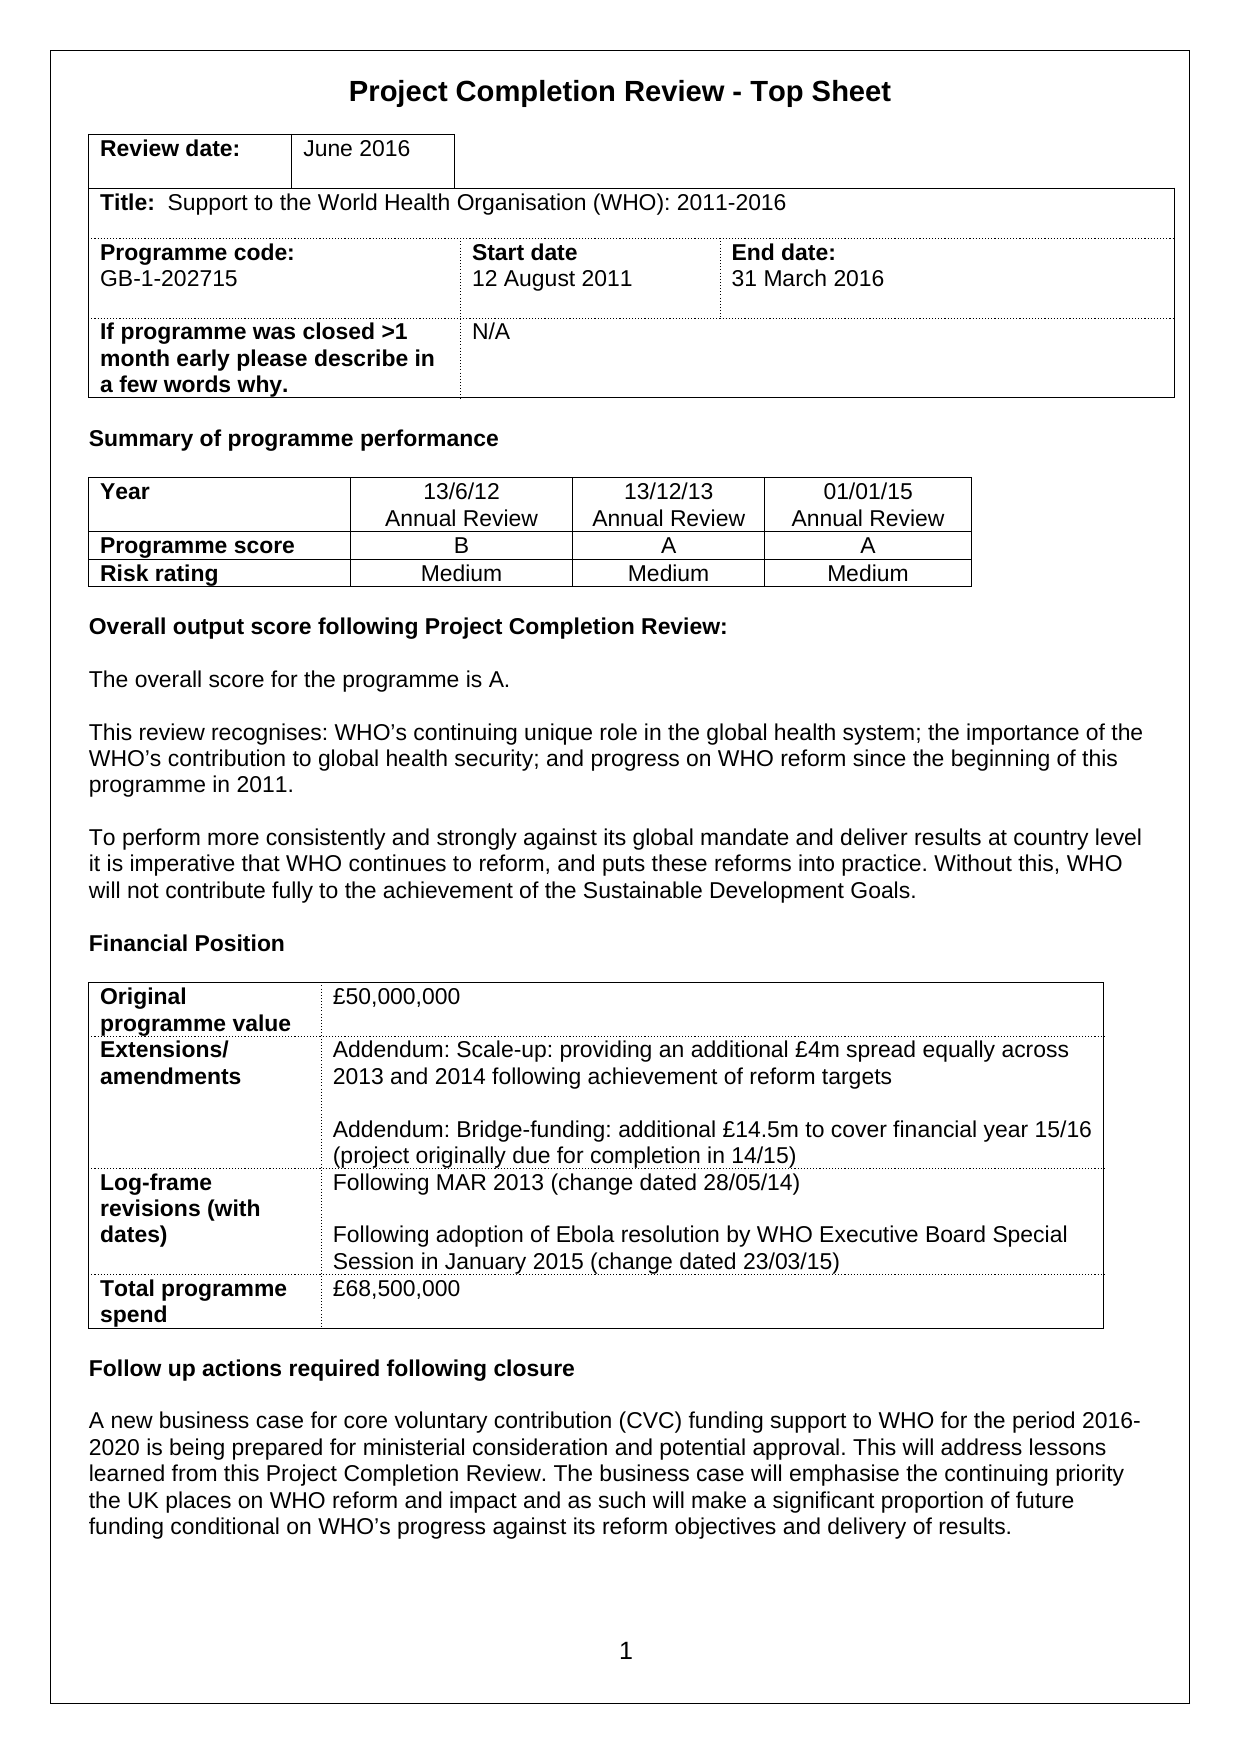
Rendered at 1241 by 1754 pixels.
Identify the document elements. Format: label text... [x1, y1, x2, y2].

text The overall score for the programme is A. [89, 666, 1152, 692]
table_cell Following MAR 2013 (change dated 28/05/14) Following adoption of Ebola resolution by WHO Executive Board Special Session in January 2015 (change dated 23/03/15) [321, 1168, 1103, 1274]
table_cell Log-frame revisions (with dates) [89, 1168, 321, 1274]
table_cell £68,500,000 [321, 1274, 1103, 1327]
table_header 13/6/12 Annual Review [351, 478, 572, 531]
table_cell If programme was closed >1 month early please describe in a few words why. [89, 318, 461, 397]
table_header [720, 134, 1174, 187]
table_header 01/01/15 Annual Review [765, 478, 971, 531]
table_header Year [89, 478, 350, 531]
table_cell Medium [351, 560, 572, 586]
table_cell Start date 12 August 2011 [461, 238, 720, 318]
table_cell N/A [461, 318, 1174, 397]
table_header [455, 134, 461, 187]
table_cell End date: 31 March 2016 [720, 238, 1174, 318]
text Financial Position [89, 929, 1152, 956]
table_header Review date: [89, 135, 291, 187]
text Follow up actions required following closure [89, 1355, 1152, 1381]
table_cell Programme code: GB-1-202715 [89, 238, 461, 318]
text Project Completion Review - Top Sheet [89, 74, 1152, 107]
text Overall output score following Project Completion Review: [89, 613, 1152, 639]
table_cell A [573, 532, 764, 558]
table_header [461, 134, 720, 187]
table_cell Risk rating [89, 560, 350, 586]
table_cell Medium [573, 560, 764, 586]
table_cell Addendum: Scale-up: providing an additional £4m spread equally across 2013 and 2014 following achievement of reform targets Addendum: Bridge-funding: additional £14.5m to cover financial year 15/16 (project originally due for completion in 14/15) [321, 1036, 1103, 1168]
table_cell Programme score [89, 532, 350, 558]
table_header June 2016 [292, 135, 454, 187]
table_cell Total programme spend [89, 1274, 321, 1327]
table_cell Title: Support to the World Health Organisation (WHO): 2011-2016 [89, 189, 1174, 238]
text This review recognises: WHO’s continuing unique role in the global health system; the importance of the WHO’s contribution to global health security; and progress on WHO reform since the beginning of this programme in 2011. [89, 719, 1152, 798]
table_cell A [765, 532, 971, 558]
table_cell Extensions/ amendments [89, 1036, 321, 1168]
table_cell Medium [765, 560, 971, 586]
table_header 13/12/13 Annual Review [573, 478, 764, 531]
text To perform more consistently and strongly against its global mandate and deliver results at country level it is imperative that WHO continues to reform, and puts these reforms into practice. Without this, WHO will not contribute fully to the achievement of the Sustainable Development Goals. [89, 824, 1152, 903]
table_header Original programme value [89, 983, 321, 1036]
table_header £50,000,000 [321, 983, 1103, 1036]
text A new business case for core voluntary contribution (CVC) funding support to WHO for the period 2016-2020 is being prepared for ministerial consideration and potential approval. This will address lessons learned from this Project Completion Review. The business case will emphasise the continuing priority the UK places on WHO reform and impact and as such will make a significant proportion of future funding conditional on WHO’s progress against its reform objectives and delivery of results. [89, 1407, 1152, 1539]
text Summary of programme performance [89, 424, 1152, 451]
table_cell B [351, 532, 572, 558]
